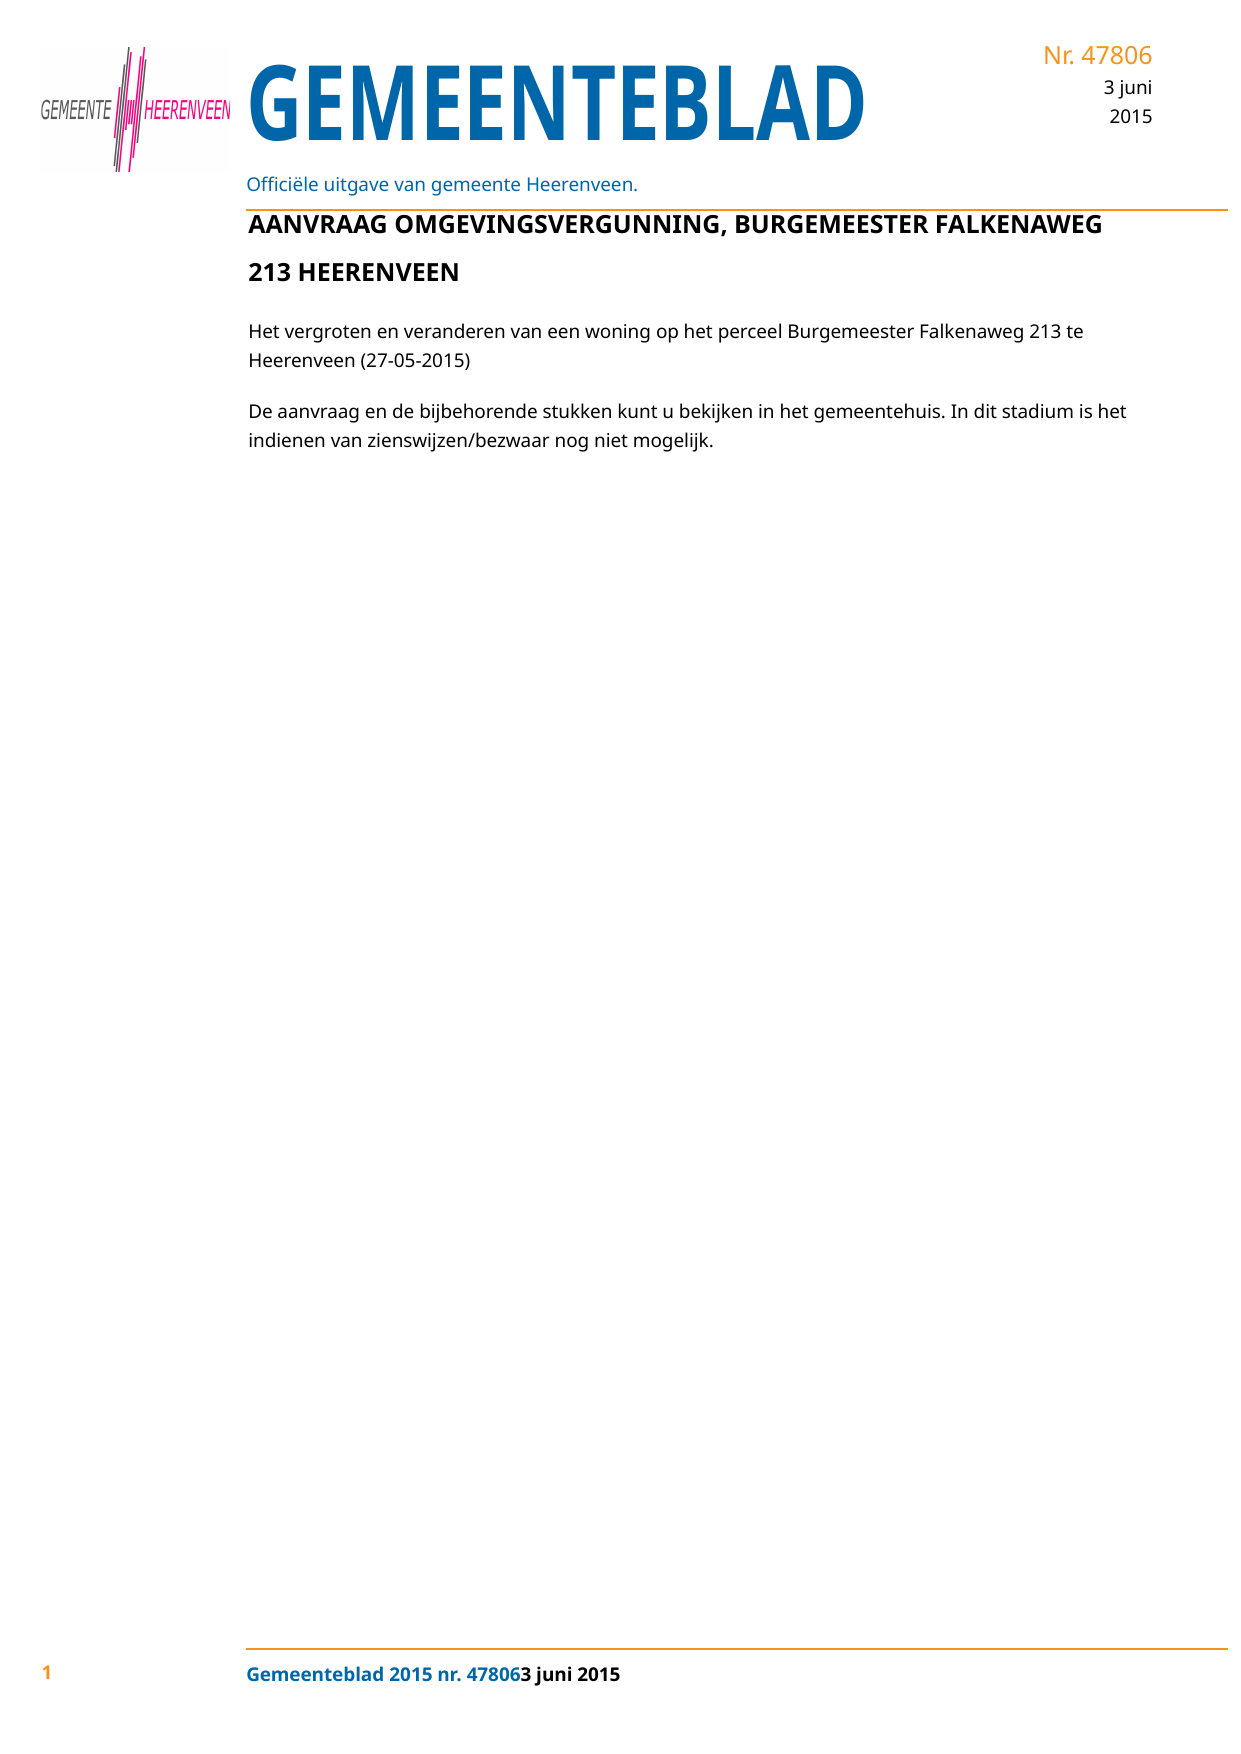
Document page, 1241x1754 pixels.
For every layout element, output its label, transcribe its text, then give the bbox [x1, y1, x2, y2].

text De aanvraag en de bijbehorende stukken kunt u bekijken in het gemeentehuis. In dit stadium is het indienen van zienswijzen/bezwaar nog niet mogelijk. [248, 398, 1152, 453]
text Het vergroten en veranderen van een woning op het perceel Burgemeester Falkenaweg 213 te Heerenveen (27-05-2015) [248, 318, 1152, 373]
picture [41, 47, 231, 172]
text AANVRAAG OMGEVINGSVERGUNNING, BURGEMEESTER FALKENAWEG 213 HEERENVEEN [248, 211, 1152, 288]
